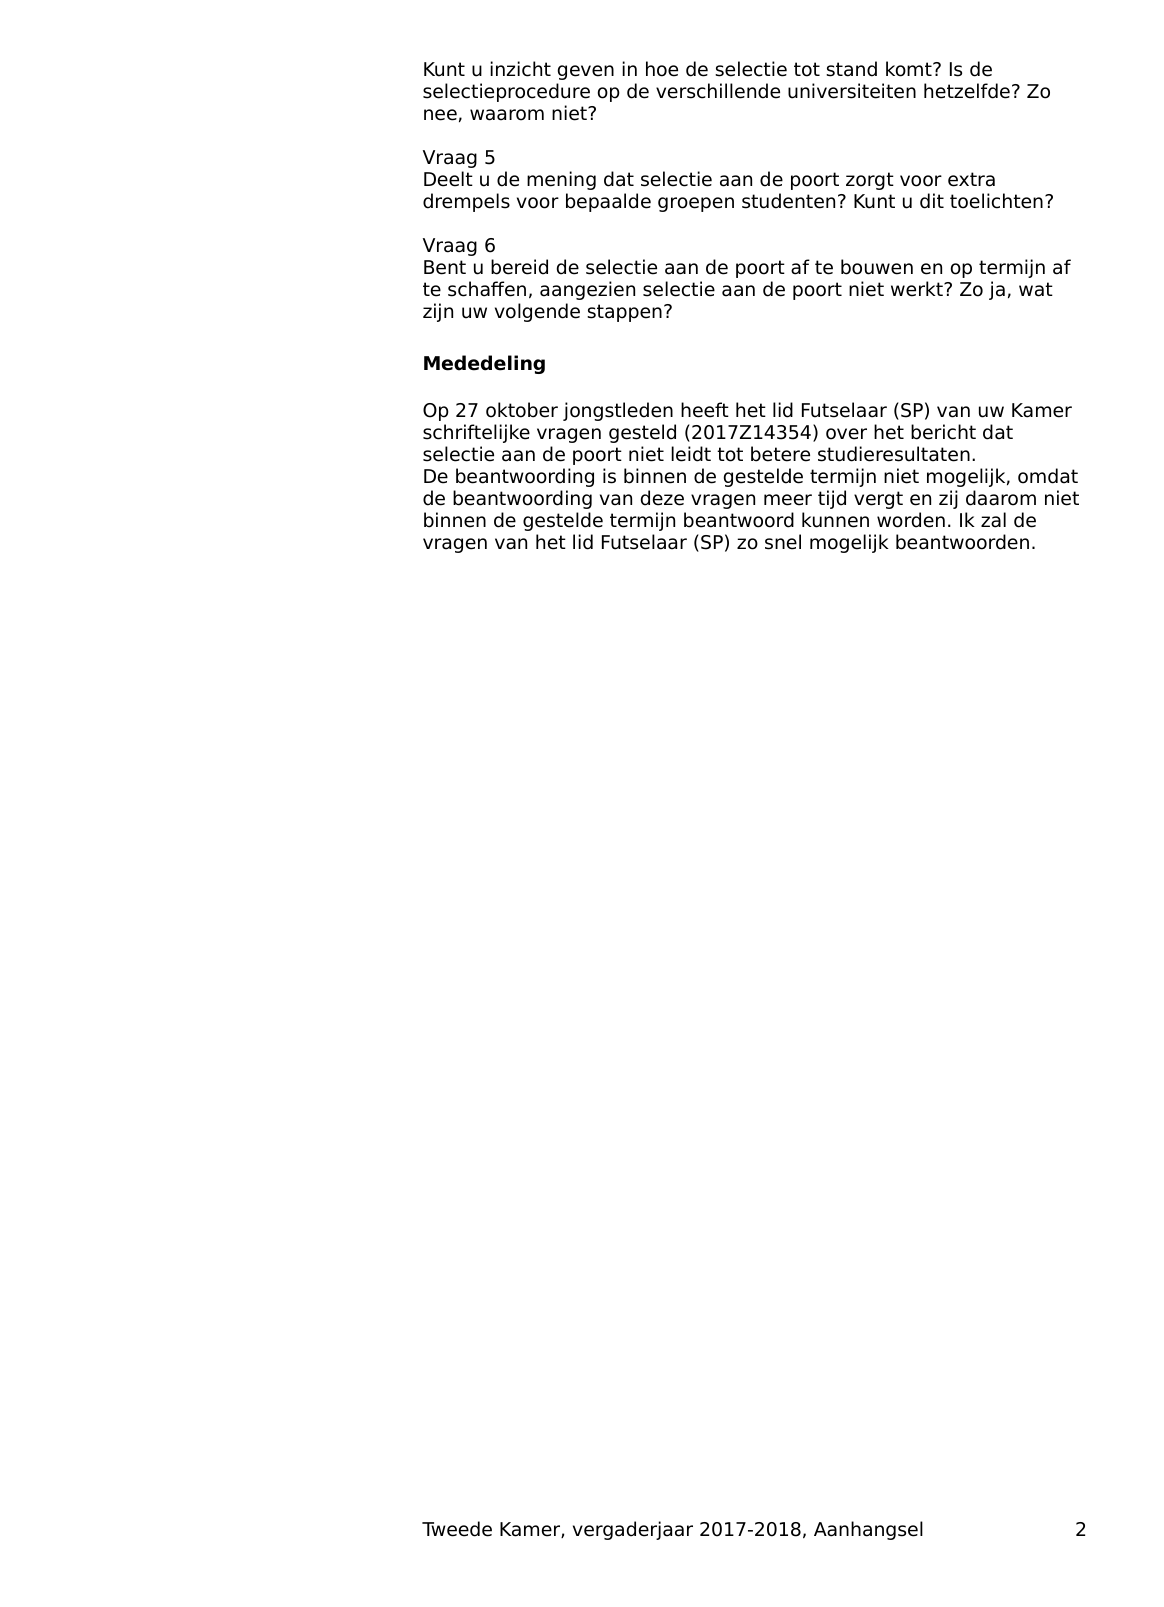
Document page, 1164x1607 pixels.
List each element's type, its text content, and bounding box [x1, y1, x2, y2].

subtitle Mededeling [422, 353, 1087, 375]
text Bent u bereid de selectie aan de poort af te bouwen en op termijn af te schaffen, aangezien selectie aan de poort niet werkt? Zo ja, wat zijn uw volgende stappen? [422, 257, 1087, 323]
text De beantwoording is binnen de gestelde termijn niet mogelijk, omdat de beantwoording van deze vragen meer tijd vergt en zij daarom niet binnen de gestelde termijn beantwoord kunnen worden. Ik zal de vragen van het lid Futselaar (SP) zo snel mogelijk beantwoorden. [422, 466, 1087, 554]
text Vraag 5 [422, 147, 1087, 169]
text Kunt u inzicht geven in hoe de selectie tot stand komt? Is de selectieprocedure op de verschillende universiteiten hetzelfde? Zo nee, waarom niet? [422, 59, 1087, 125]
text Deelt u de mening dat selectie aan de poort zorgt voor extra drempels voor bepaalde groepen studenten? Kunt u dit toelichten? [422, 169, 1087, 213]
text Vraag 6 [422, 235, 1087, 257]
text Op 27 oktober jongstleden heeft het lid Futselaar (SP) van uw Kamer schriftelijke vragen gesteld (2017Z14354) over het bericht dat selectie aan de poort niet leidt tot betere studieresultaten. [422, 400, 1087, 466]
